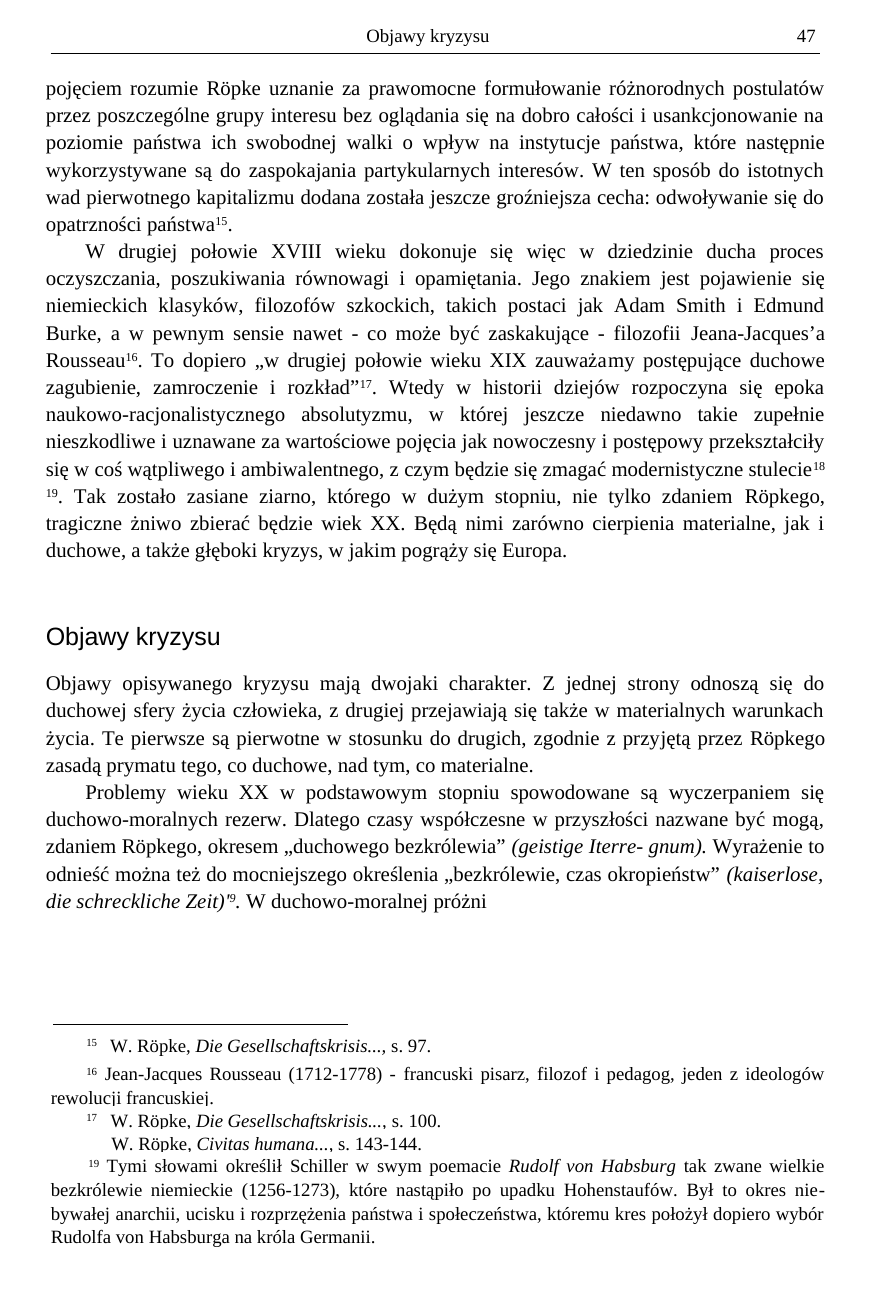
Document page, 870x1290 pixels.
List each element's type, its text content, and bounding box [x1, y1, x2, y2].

text 15 W. Röpke, Die Gesellschaftskrisis..., s. 97. [51, 1034, 825, 1056]
text Objawy opisywanego kryzysu mają dwojaki charakter. Z jednej strony odnoszą się do duchowej sfery życia człowieka, z drugiej przejawiają się także w materialnych warunkach życia. Te pierwsze są pierwotne w stosunku do drugich, zgodnie z przy­jętą przez Röpkego zasadą prymatu tego, co duchowe, nad tym, co materialne. [46, 671, 825, 777]
text Objawy kryzysu [366, 24, 503, 46]
subtitle Objawy kryzysu [46, 622, 825, 650]
text 47 [797, 25, 822, 47]
text Problemy wieku XX w podstawowym stopniu spowodowane są wyczerpaniem się duchowo-moralnych rezerw. Dlatego czasy współczesne w przyszłości nazwane być mogą, zdaniem Röpkego, okresem „duchowego bezkrólewia” (geistige Iterre- gnum). Wyrażenie to odnieść można też do mocniejszego określenia „bezkrólewie, czas okropieństw” (kaiserlose, die schreckliche Zeit)'9. W duchowo-moralnej próżni [46, 780, 825, 913]
text W. Röpke, Civitas humana..., s. 143-144. [51, 1132, 825, 1151]
text 19 Tymi słowami określił Schiller w swym poemacie Rudolf von Habsburg tak zwane wielkie bezkrólewie niemieckie (1256-1273), które nastąpiło po upadku Hohenstaufów. Był to okres nie­bywałej anarchii, ucisku i rozprzężenia państwa i społeczeństwa, któremu kres położył dopiero wybór Rudolfa von Habsburga na króla Germanii. [51, 1155, 825, 1248]
text 16 Jean-Jacques Rousseau (1712-1778) - francuski pisarz, filozof i pedagog, jeden z ideologów rewolucji francuskiej. [51, 1063, 825, 1105]
text W drugiej połowie XVIII wieku dokonuje się więc w dziedzinie ducha proces oczyszczania, poszukiwania równowagi i opamiętania. Jego znakiem jest pojawie­nie się niemieckich klasyków, filozofów szkockich, takich postaci jak Adam Smith i Edmund Burke, a w pewnym sensie nawet - co może być zaskakujące - filozofii Jeana-Jacques’a Rousseau16. To dopiero „w drugiej połowie wieku XIX zauważa­my postępujące duchowe zagubienie, zamroczenie i rozkład”17. Wtedy w historii dziejów rozpoczyna się epoka naukowo-racjonalistycznego absolutyzmu, w której jeszcze niedawno takie zupełnie nieszkodliwe i uznawane za wartościowe pojęcia jak nowoczesny i postępowy przekształciły się w coś wątpliwego i ambiwa­lentnego, z czym będzie się zmagać modernistyczne stulecie18 19. Tak zostało za­siane ziarno, którego w dużym stopniu, nie tylko zdaniem Röpkego, tragiczne żniwo zbierać będzie wiek XX. Będą nimi zarówno cierpienia materialne, jak i duchowe, a także głęboki kryzys, w jakim pogrąży się Europa. [46, 239, 825, 562]
text pojęciem rozumie Röpke uznanie za prawomocne formułowanie różnorodnych postulatów przez poszczególne grupy interesu bez oglądania się na dobro całości i usankcjonowanie na poziomie państwa ich swobodnej walki o wpływ na instytu­cje państwa, które następnie wykorzystywane są do zaspokajania partykularnych interesów. W ten sposób do istotnych wad pierwotnego kapitalizmu dodana została jeszcze groźniejsza cecha: odwoływanie się do opatrzności państwa15. [46, 76, 825, 236]
text 17 W. Röpke, Die Gesellschaftskrisis..., s. 100. [51, 1109, 825, 1129]
